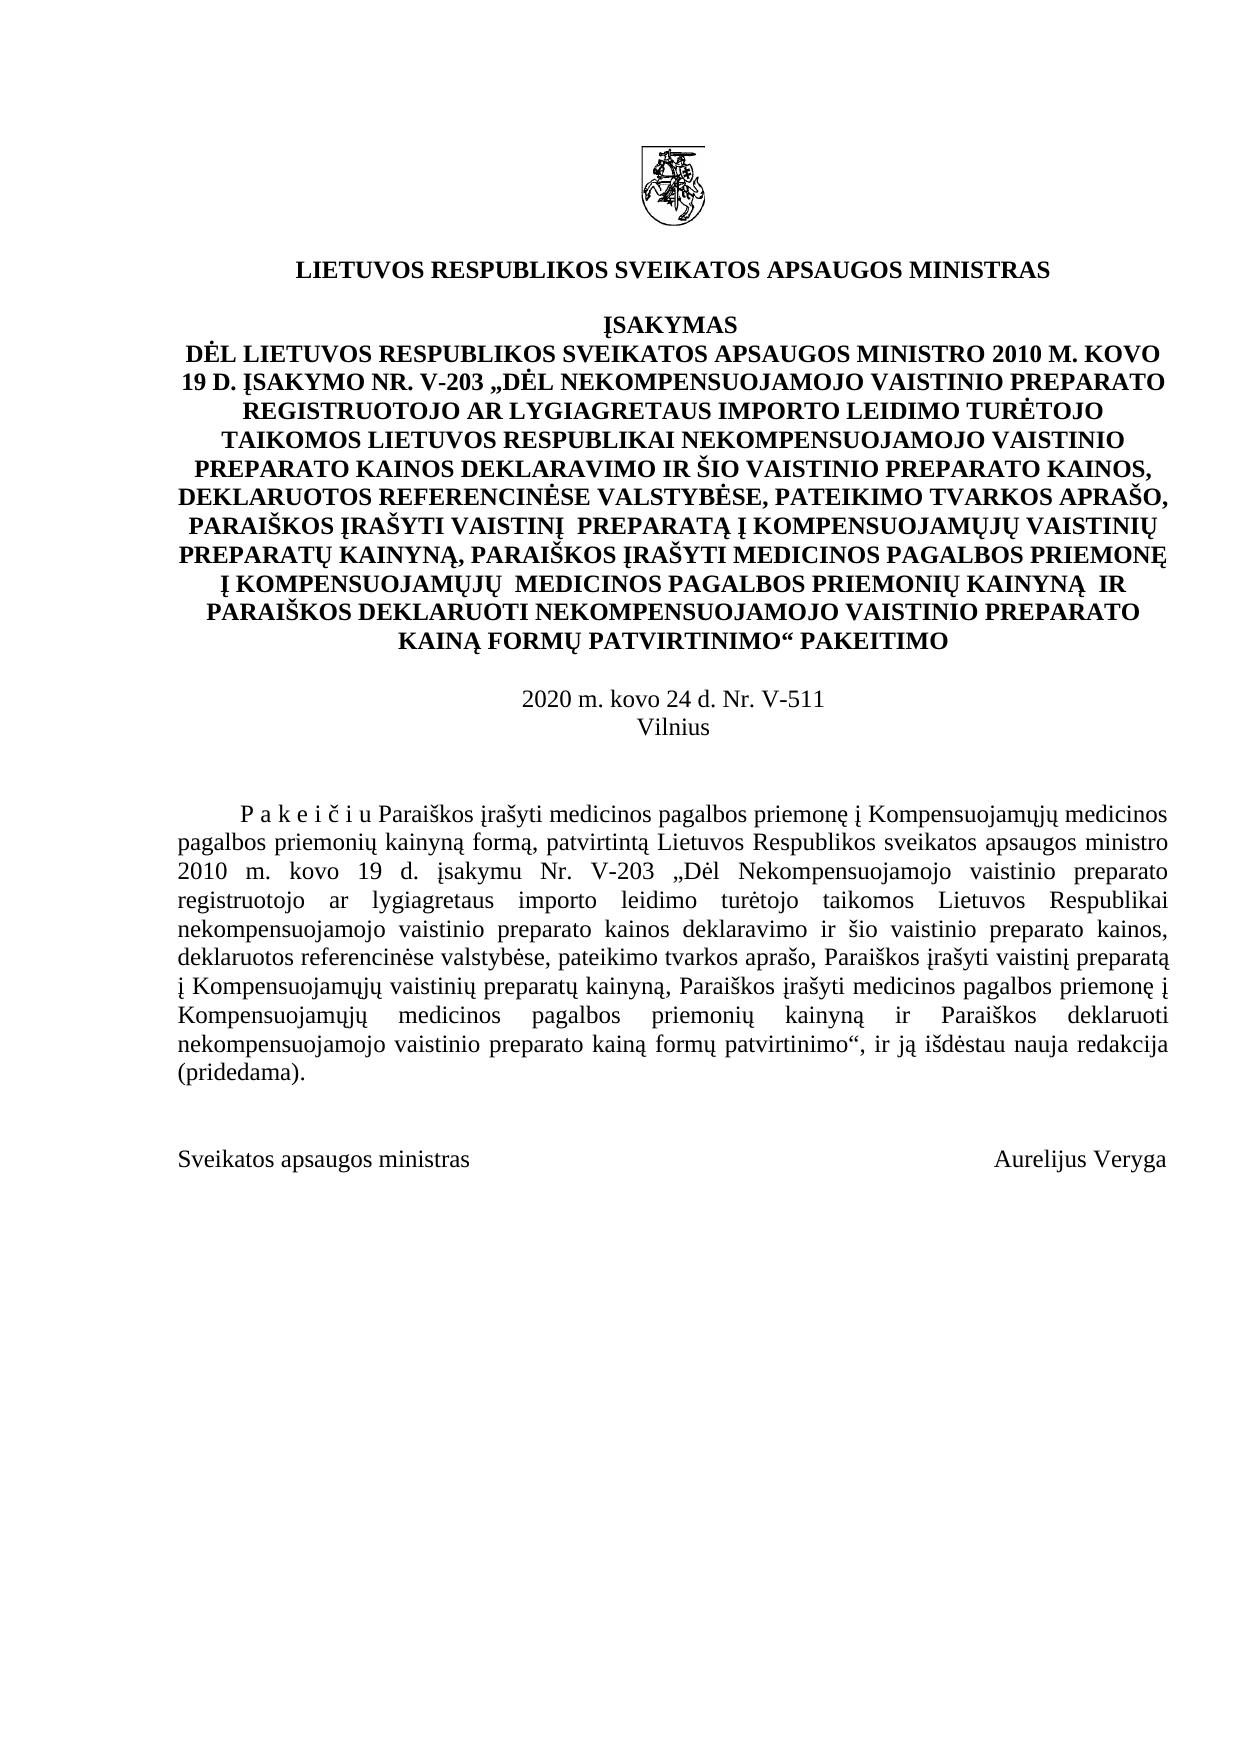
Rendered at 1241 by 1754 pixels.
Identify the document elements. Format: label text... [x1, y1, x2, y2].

text Vilnius [177, 712, 1169, 741]
text 2020 m. kovo 24 d. Nr. V-511 [177, 684, 1169, 712]
text ĮSAKYMAS [177, 310, 1169, 339]
text DĖL LIETUVOS RESPUBLIKOS SVEIKATOS APSAUGOS MINISTRO 2010 M. KOVO 19 D. ĮSAKYMO NR. V-203 „DĖL NEKOMPENSUOJAMOJO VAISTINIO PREPARATO REGISTRUOTOJO AR LYGIAGRETAUS IMPORTO LEIDIMO TURĖTOJO TAIKOMOS LIETUVOS RESPUBLIKAI NEKOMPENSUOJAMOJO VAISTINIO PREPARATO KAINOS DEKLARAVIMO IR ŠIO VAISTINIO PREPARATO KAINOS, DEKLARUOTOS REFERENCINĖSE VALSTYBĖSE, PATEIKIMO TVARKOS APRAŠO, PARAIŠKOS ĮRAŠYTI VAISTINĮ PREPARATĄ Į KOMPENSUOJAMŲJŲ VAISTINIŲ PREPARATŲ KAINYNĄ, PARAIŠKOS ĮRAŠYTI MEDICINOS PAGALBOS PRIEMONĘ Į KOMPENSUOJAMŲJŲ MEDICINOS PAGALBOS PRIEMONIŲ KAINYNĄ IR PARAIŠKOS DEKLARUOTI NEKOMPENSUOJAMOJO VAISTINIO PREPARATO KAINĄ FORMŲ PATVIRTINIMO“ PAKEITIMO [177, 339, 1169, 655]
text P a k e i č i u Paraiškos įrašyti medicinos pagalbos priemonę į Kompensuojamųjų medicinos pagalbos priemonių kainyną formą, patvirtintą Lietuvos Respublikos sveikatos apsaugos ministro 2010 m. kovo 19 d. įsakymu Nr. V-203 „Dėl Nekompensuojamojo vaistinio preparato registruotojo ar lygiagretaus importo leidimo turėtojo taikomos Lietuvos Respublikai nekompensuojamojo vaistinio preparato kainos deklaravimo ir šio vaistinio preparato kainos, deklaruotos referencinėse valstybėse, pateikimo tvarkos aprašo, Paraiškos įrašyti vaistinį preparatą į Kompensuojamųjų vaistinių preparatų kainyną, Paraiškos įrašyti medicinos pagalbos priemonę į Kompensuojamųjų medicinos pagalbos priemonių kainyną ir Paraiškos deklaruoti nekompensuojamojo vaistinio preparato kainą formų patvirtinimo“, ir ją išdėstau nauja redakcija (pridedama). [177, 799, 1169, 1086]
text Sveikatos apsaugos ministras Aurelijus Veryga [177, 1144, 1169, 1172]
text LIETUVOS RESPUBLIKOS SVEIKATOS APSAUGOS MINISTRAS [177, 255, 1169, 283]
